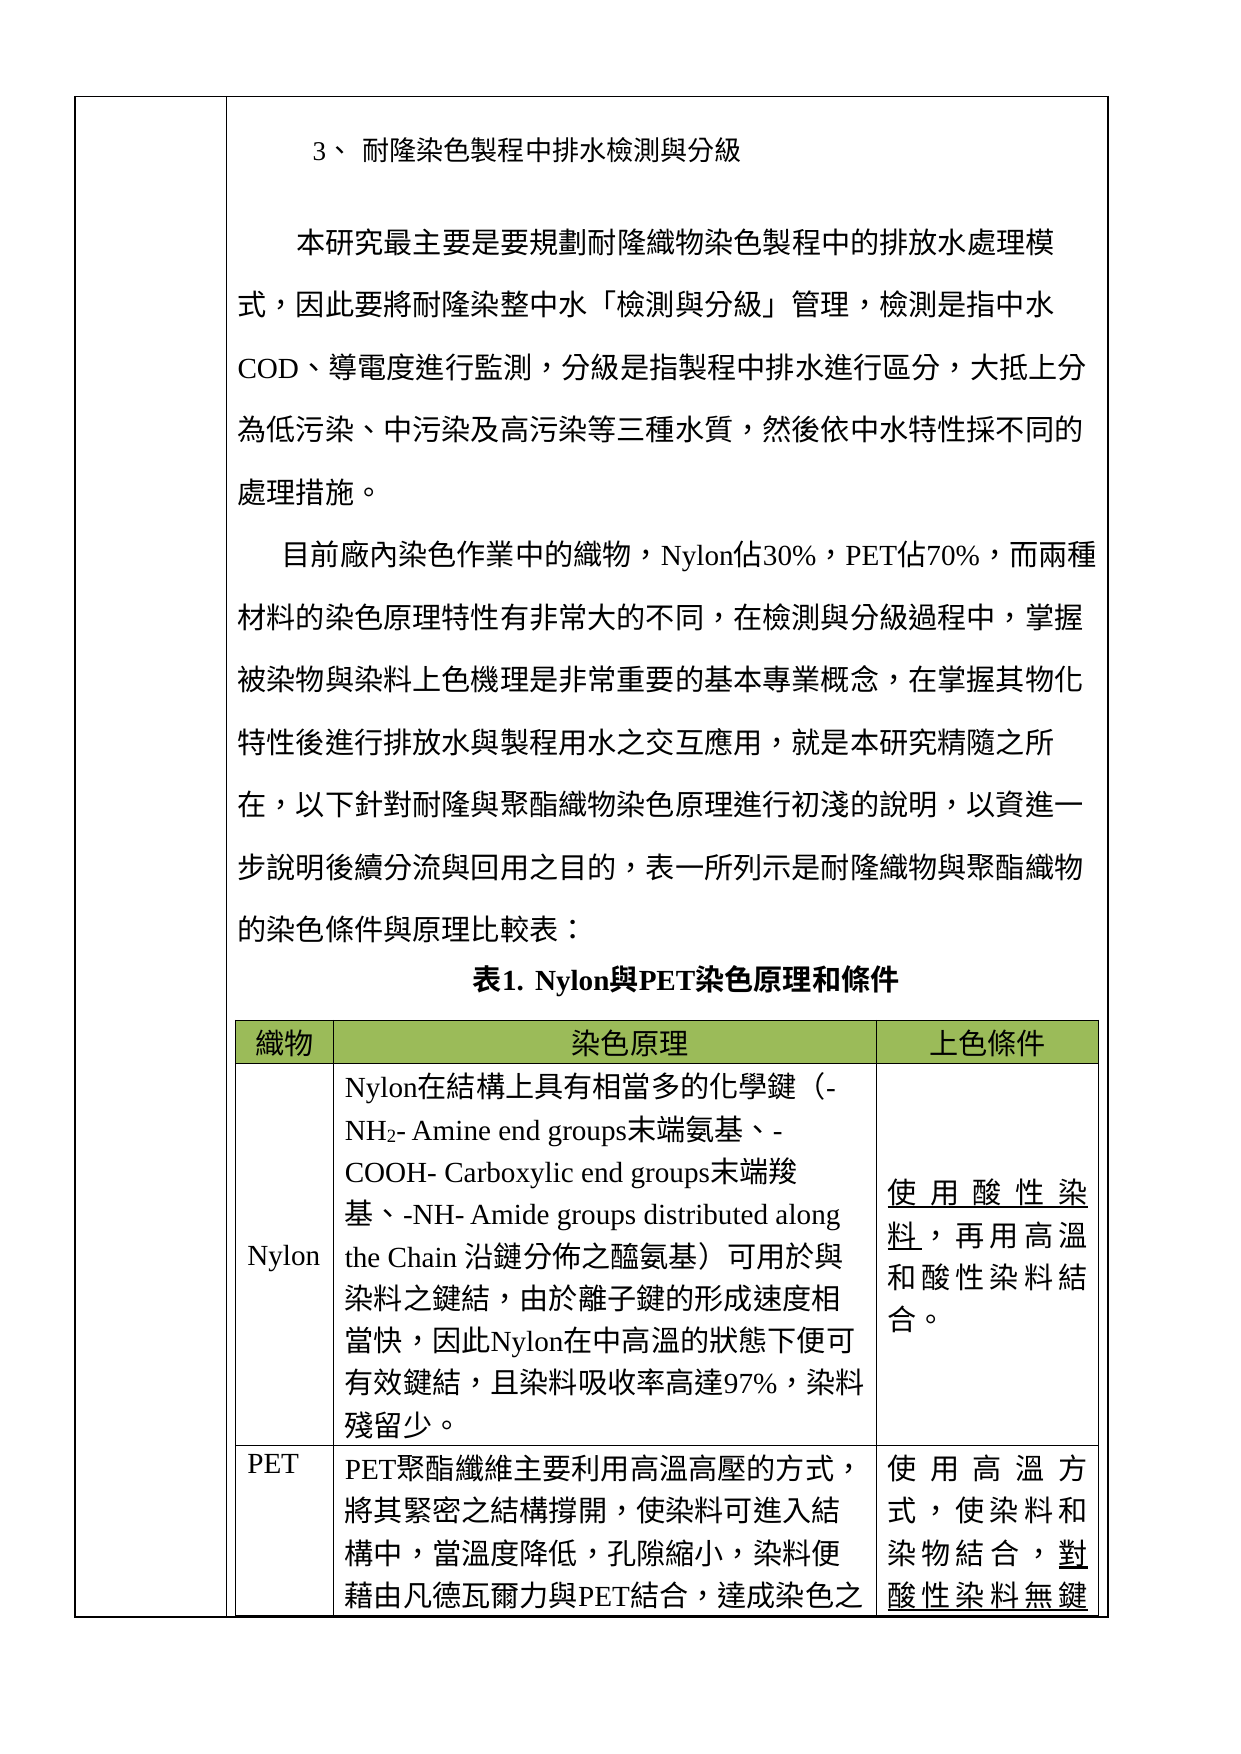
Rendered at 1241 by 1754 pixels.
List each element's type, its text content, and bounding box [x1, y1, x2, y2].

table_header 染色原理 [334, 1021, 876, 1063]
table_cell PET [236, 1446, 333, 1615]
table_cell 詳細說明 [76, 97, 226, 1616]
table_cell PET聚酯纖維主要利用高溫高壓的方式，將其緊密之結構撐開，使染料可進入結構中，當溫度降低，孔隙縮小，染料便藉由凡德瓦爾力與PET結合，達成染色之 [334, 1446, 876, 1615]
table_cell 使用酸性染料，再用高溫和酸性染料結合。 [877, 1064, 1098, 1445]
table_header 上色條件 [877, 1021, 1098, 1063]
table_cell Nylon [236, 1064, 333, 1445]
table_cell 前言 以目前市面上染整業者普遍遇到之困難點主要是在生產過程中所用的能源，包括水、染、助劑、重油，占總成本比例過高（約占35%）。而在國內之染整業者，除了大型企業採一貫化的生產模式之外，其餘業者均為受客戶委託的代加工廠，因此所選購的機器設備必須是適合各種纖維材質，如全棉、聚酯/棉、耐隆、聚酯等各類型針織、梭織的加工，在機台操作上，須具如此複雜性、機動性之染色技術，如何快速化染色及找到最佳機台運轉參數，則是染整業者需努力克服的第一要務。 而在織物在浸染染色機械運轉過程中，水是不可缺之一項資源，圖一為染整水供給來源結構分析。從「前處理」的退漿、精煉或縮練至染色及整理加工，各項加工程序均需要用水，而目前全球的染整廠劣勢是在於下列問題: 能源成本比例偏重 污染處理成本過高 廢水量太大 大量人工成本 圖一.染整業水源供給來源結構分 專業染整工廠每天在染整工程上需要耗費大量的水，染整工程的耗水量，可由下公式計算染整耗水量，假設染色機的浴比1:15，代表100kg染機一個步驟所需的水，為1500kg，染色工程中淺色至少需要8個步驟，而深色至少需要12個步驟，整理的計算如下: (1)淺色要8個步驟: 8 × 1500kg=12噸水 (2)深色要12個步驟: 12 × 1500kg=18噸水 圖二.染色製程耗水量 技術架構 針對耐隆織物染色工程「零廢水排放」為前題，研究染色機染耐隆織物後的製程中的排水如何進行回用為研究的主要課題。下面是研究三大步驟的架構圖： 圖三.計畫架構圖 耐隆染色製程中排水檢測與分級 本研究最主要是要規劃耐隆織物染色製程中的排放水處理模式，因此要將耐隆染整中水「檢測與分級」管理，檢測是指中水COD、導電度進行監測，分級是指製程中排水進行區分，大抵上分為低污染、中污染及高污染等三種水質，然後依中水特性採不同的處理措施。 目前廠內染色作業中的織物，Nylon佔30%，PET佔70%，而兩種材料的染色原理特性有非常大的不同，在檢測與分級過程中，掌握被染物與染料上色機理是非常重要的基本專業概念，在掌握其物化特性後進行排放水與製程用水之交互應用，就是本研究精隨之所在，以下針對耐隆與聚酯織物染色原理進行初淺的說明，以資進一步說明後續分流與回用之目的，表一所列示是耐隆織物與聚酯織物的染色條件與原理比較表： 表1. Nylon與PET染色原理和條件 本研究所應用的原理特色： Nylon大多使用酸性染料，再結合溫度與控酸的方式，將紡織品染色。 PET是以凡德瓦爾力，使分散性染料和織物結合，對酸性染料無反應。 Nylon織物染整後的酸性廢水，擬回用於PET織物染色工程。 但由上面的特性得知Nylon紡織品染整後的酸性中水，經過分級處理後可以使用於PET紡織品的染色，但是由於淺色的廢水中，含有一些棉絮等懸浮粒子，因此還需經過簡易的廢水處理，才能直接使用於PET染色機。而深色的染色廢水，因為顏色鮮豔，必須先經過去色的處理，使色度降低後，在經過廢水處理的程序，讓水質COD、BOD降至符合環保規定，在將水回用於清潔水、降溫水等。 表2. 耐隆製程中水分級回用分析 其製程之中水水質分野大抵如圖4所示： 圖四、水質檢測分級標準 染色機自動化分流 由Nylon的染色特性，可得知Nylon紡織品染整後的酸性廢水，可以再次使用於PET紡織品的染色，因此本研究修改染色機的機構設備，將單一的入水口，可以分成回用水的入水，而排水的部分，也將新增至回收儲存桶的設計，而除了機構的設計，也會將染色機的軟體修改可分流設定。系統將完成染色機的機構改良，接著經由人員標準化製程設定、獨立管路輸送至回收儲存桶，而入水也會建構獨立管路，將回收儲存的水，回用於染色機。 圖五.改良型染色機裝置 如圖五所示，將原染色機的染程控制器進行分流程式設計。程式控制系統原本是針對染程進行可程式設計，本研究擬經由染色工程人員依染程增設分流程式段，以不同配管及閥門設計，自動分流製程中的排水。本研究有別於一般分流概念是設計分級處理的暫存桶。搭配表二進行中水分流處理，最後也依不同製程進行回用設計。 耐隆中水處理 中水處理依其污染程度可區分成低度污染中水、中度污染中水、高度污染中水。染整高度污染中水，由於具高溫、高pH、高色度及生物難降解等特性，故一般染整廠常採用化學混凝併生物處理，其中生物單元採用活性污泥或接觸曝氣法，有些廠家將化學混凝與加壓浮除置於生物單元之前，另有些染整廠則於化學混凝及生物處理後再增設過濾或化學氧化法處理單元，其中化學氧化法是添加漂白水或脫色劑，但大多數廠商採用漂白水為主。對於染整廢水的處理方法有很多種，不管是深色或淺色廢水，前處理一定會經過中和程序，將廢水處理至中性，回用水才可再運用於製程。 研究的技術在於對高度污染中水，也擬規劃使用MBR薄膜分離程序來進行處理，其中在薄膜分離程序方面，目前評估是以MF薄膜最為適用。降低放流水中之導電度、BOD、COD，讓水質符合放流水標準後，另外還有色度問題，無法將水回用於製程中，因此將此高度污染回收廢水，運用於清潔用水、煙囪降溫水、洗滌塔用水、製程冷卻水。 中度汙染廢水，如果是產生於精煉、水洗固色的製程廢水，由於精煉是處理是為了去除纖維上的雜質，以免影響後續的印染作業，而水洗固色處理則是為了增加纖維的使用性或做為特殊用途的加工。這類的中度汙染廢水含有大量的雜質和懸浮物，計畫使用絮凝劑是一種高性能的藥劑，可以有效凝集水中有機物等懸浮物體，去除有機物等懸浮物體，在將水回收使用。 圖六. 處水分類處理 結論 由於全球染整廠廢水處理不易，日趨嚴格的環保標準，「回收利用」成為染整廠矚目焦點，因此如何以製程改善、產能或提升廢水處理效率提高方式，降低放流水的COD、SS、BOD及色度，並符合環保法規之要求，同時也降低業者的生產成本，是決勝關鍵所在。傳統的染色方式需消耗較多的能源、用水量及產生大量的廢水，藉由本研究介紹的技術，主要以耐隆染色水回收為目的，搭配中水處理技術、回收分流控制技術，形成一條龍的耐隆染色水回收技術發展，直接回用Nylon染色廢水於PET染色，降低能源消耗及廢水產量，更能符合節能減碳的目的。 [227, 97, 1107, 1616]
table_header 織物 [236, 1021, 333, 1063]
table_cell 使用高溫方式，使染料和染物結合，對酸性染料無鍵 [877, 1446, 1098, 1615]
table_cell Nylon在結構上具有相當多的化學鍵（-NH2- Amine end groups末端氨基、-COOH- Carboxylic end groups末端羧基、-NH- Amide groups distributed along the Chain 沿鏈分佈之醯氨基）可用於與染料之鍵結，由於離子鍵的形成速度相當快，因此Nylon在中高溫的狀態下便可有效鍵結，且染料吸收率高達97%，染料殘留少。 [334, 1064, 876, 1445]
